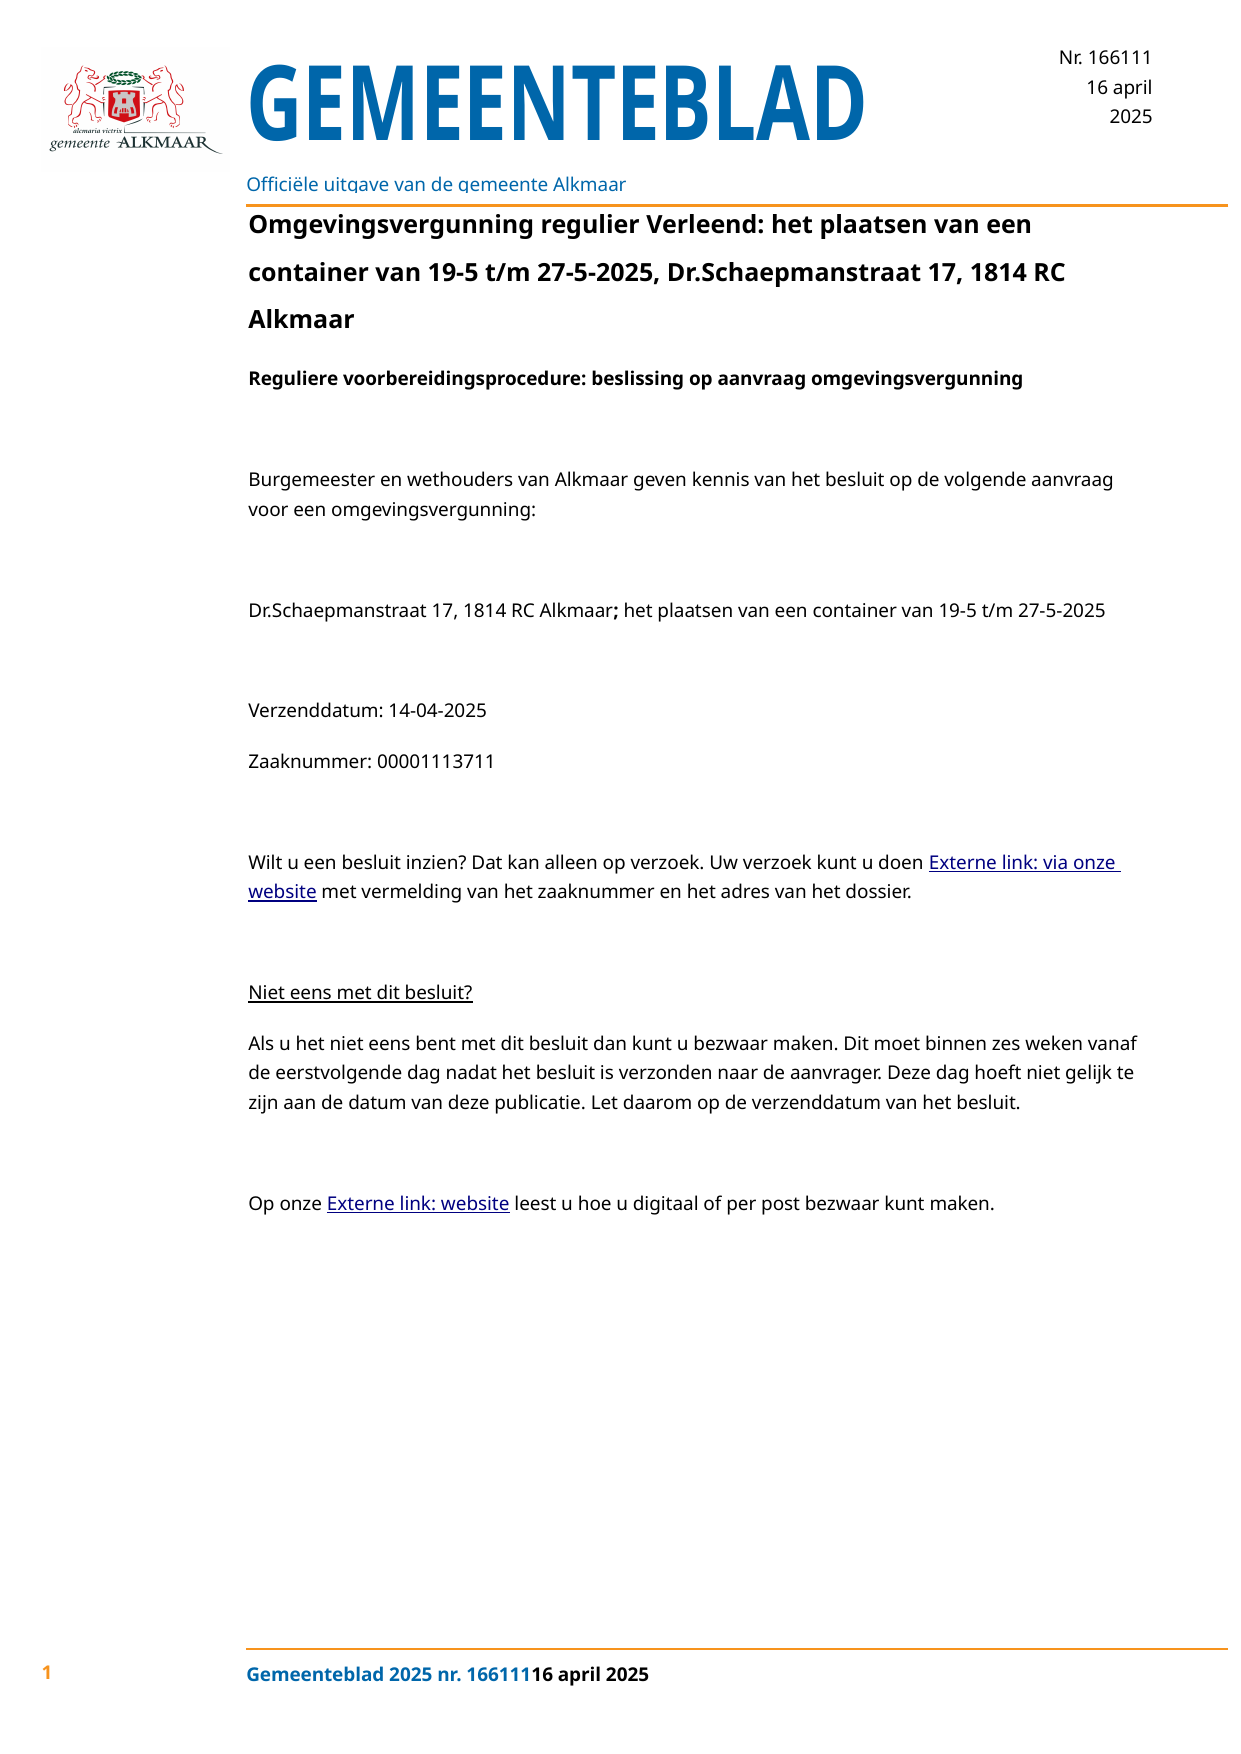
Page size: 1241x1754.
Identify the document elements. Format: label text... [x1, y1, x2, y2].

text Burgemeester en wethouders van Alkmaar geven kennis van het besluit op de volgende aanvraag voor een omgevingsvergunning: [248, 466, 1152, 522]
text Wilt u een besluit inzien? Dat kan alleen op verzoek. Uw verzoek kunt u doen Externe link: via onze website met vermelding van het zaaknummer en het adres van het dossier. [248, 849, 1152, 904]
text Als u het niet eens bent met dit besluit dan kunt u bezwaar maken. Dit moet binnen zes weken vanaf de eerstvolgende dag nadat het besluit is verzonden naar de aanvrager. Deze dag hoeft niet gelijk te zijn aan de datum van deze publicatie. Let daarom op de verzenddatum van het besluit. [248, 1030, 1152, 1114]
text Reguliere voorbereidingsprocedure: beslissing op aanvraag omgevingsvergunning [248, 366, 1152, 391]
picture [41, 47, 231, 172]
text Omgevingsvergunning regulier Verleend: het plaatsen van een container van 19-5 t/m 27-5-2025, Dr.Schaepmanstraat 17, 1814 RC Alkmaar [248, 207, 1152, 336]
text Zaaknummer: 00001113711 [248, 748, 1152, 774]
text Op onze Externe link: website leest u hoe u digitaal of per post bezwaar kunt maken. [248, 1190, 1152, 1215]
text Niet eens met dit besluit? [248, 979, 1152, 1005]
text Dr.Schaepmanstraat 17, 1814 RC Alkmaar; het plaatsen van een container van 19-5 t/m 27-5-2025 [248, 597, 1152, 622]
text Verzenddatum: 14-04-2025 [248, 698, 1152, 723]
